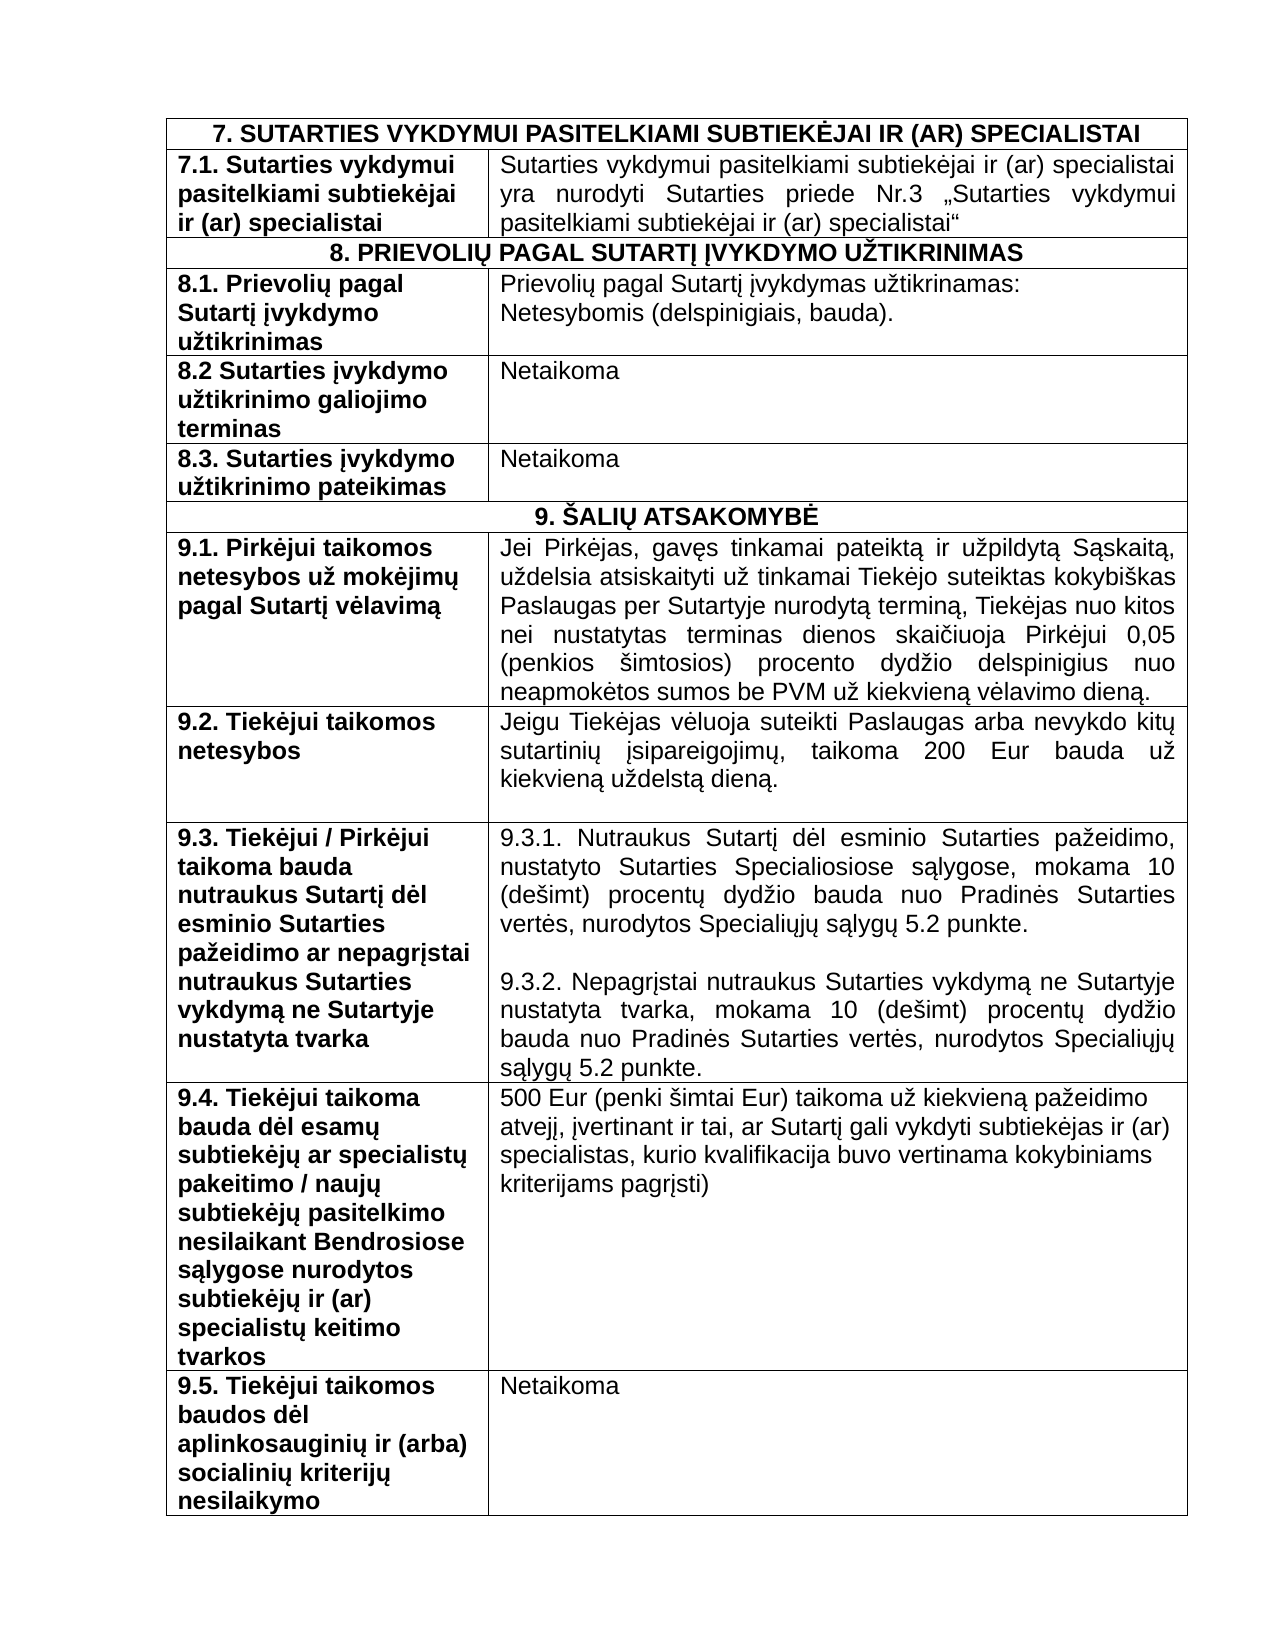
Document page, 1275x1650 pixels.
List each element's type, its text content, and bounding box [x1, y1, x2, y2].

table_cell 9.5. Tiekėjui taikomos baudos dėl aplinkosauginių ir (arba) socialinių kriterijų nesilaikymo [167, 1371, 488, 1515]
table_cell Jeigu Tiekėjas vėluoja suteikti Paslaugas arba nevykdo kitų sutartinių įsipareigojimų, taikoma 200 Eur bauda už kiekvieną uždelstą dieną. [489, 707, 1187, 822]
table_cell Sutarties vykdymui pasitelkiami subtiekėjai ir (ar) specialistai yra nurodyti Sutarties priede Nr.3 „Sutarties vykdymui pasitelkiami subtiekėjai ir (ar) specialistai“ [489, 150, 1187, 237]
table_cell Prievolių pagal Sutartį įvykdymas užtikrinamas: Netesybomis (delspinigiais, bauda). [489, 269, 1187, 355]
table_cell Netaikoma [489, 356, 1187, 442]
table_cell 9. ŠALIŲ ATSAKOMYBĖ [167, 502, 1187, 532]
table_cell Netaikoma [489, 1371, 1187, 1515]
table_cell 8.3. Sutarties įvykdymo užtikrinimo pateikimas [167, 444, 488, 501]
table_cell 500 Eur (penki šimtai Eur) taikoma už kiekvieną pažeidimo atvejį, įvertinant ir tai, ar Sutartį gali vykdyti subtiekėjas ir (ar) specialistas, kurio kvalifikacija buvo vertinama kokybiniams kriterijams pagrįsti) [489, 1083, 1187, 1370]
table_cell Jei Pirkėjas, gavęs tinkamai pateiktą ir užpildytą Sąskaitą, uždelsia atsiskaityti už tinkamai Tiekėjo suteiktas kokybiškas Paslaugas per Sutartyje nurodytą terminą, Tiekėjas nuo kitos nei nustatytas terminas dienos skaičiuoja Pirkėjui 0,05 (penkios šimtosios) procento dydžio delspinigius nuo neapmokėtos sumos be PVM už kiekvieną vėlavimo dieną. [489, 533, 1187, 706]
table_cell 9.3. Tiekėjui / Pirkėjui taikoma bauda nutraukus Sutartį dėl esminio Sutarties pažeidimo ar nepagrįstai nutraukus Sutarties vykdymą ne Sutartyje nustatyta tvarka [167, 823, 488, 1082]
table_cell 9.4. Tiekėjui taikoma bauda dėl esamų subtiekėjų ar specialistų pakeitimo / naujų subtiekėjų pasitelkimo nesilaikant Bendrosiose sąlygose nurodytos subtiekėjų ir (ar) specialistų keitimo tvarkos [167, 1083, 488, 1370]
table_cell 7. SUTARTIES VYKDYMUI PASITELKIAMI SUBTIEKĖJAI IR (AR) SPECIALISTAI [167, 119, 1187, 149]
table_cell 8. PRIEVOLIŲ PAGAL SUTARTĮ ĮVYKDYMO UŽTIKRINIMAS [167, 238, 1187, 268]
table_cell 9.1. Pirkėjui taikomos netesybos už mokėjimų pagal Sutartį vėlavimą [167, 533, 488, 706]
table_cell 7.1. Sutarties vykdymui pasitelkiami subtiekėjai ir (ar) specialistai [167, 150, 488, 237]
table_cell 9.2. Tiekėjui taikomos netesybos [167, 707, 488, 822]
table_cell 9.3.1. Nutraukus Sutartį dėl esminio Sutarties pažeidimo, nustatyto Sutarties Specialiosiose sąlygose, mokama 10 (dešimt) procentų dydžio bauda nuo Pradinės Sutarties vertės, nurodytos Specialiųjų sąlygų 5.2 punkte. 9.3.2. Nepagrįstai nutraukus Sutarties vykdymą ne Sutartyje nustatyta tvarka, mokama 10 (dešimt) procentų dydžio bauda nuo Pradinės Sutarties vertės, nurodytos Specialiųjų sąlygų 5.2 punkte. [489, 823, 1187, 1082]
table_cell 8.2 Sutarties įvykdymo užtikrinimo galiojimo terminas [167, 356, 488, 442]
table_cell Netaikoma [489, 444, 1187, 501]
table_cell 8.1. Prievolių pagal Sutartį įvykdymo užtikrinimas [167, 269, 488, 355]
